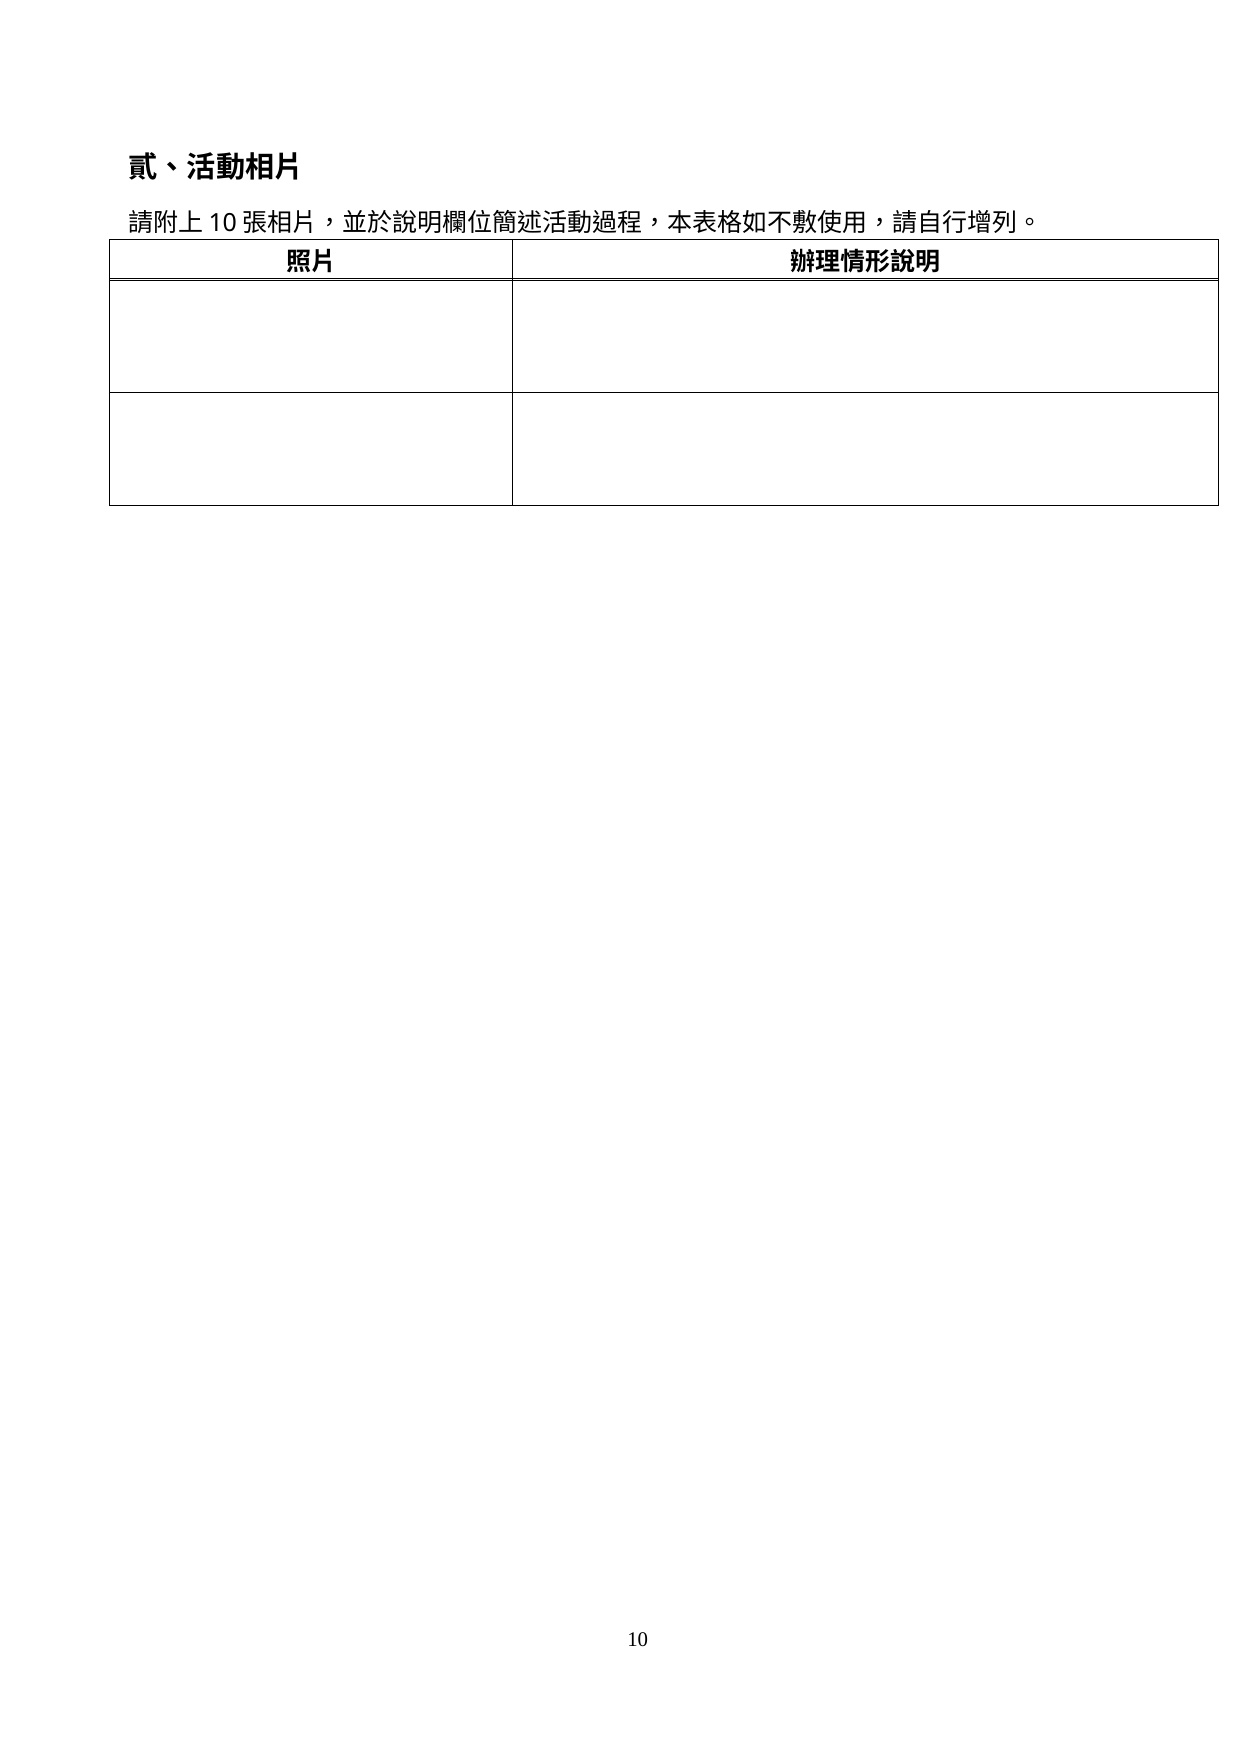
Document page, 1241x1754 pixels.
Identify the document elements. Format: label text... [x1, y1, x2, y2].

table_cell [513, 281, 1218, 392]
text 貳、活動相片 [128, 127, 1087, 202]
text 請附上10張相片，並於說明欄位簡述活動過程，本表格如不敷使用，請自行增列。 [128, 202, 1087, 239]
table_cell [110, 393, 512, 504]
table_cell [110, 281, 512, 392]
table_cell [513, 393, 1218, 504]
table_header 辦理情形說明 [513, 240, 1218, 278]
table_header 照片 [110, 240, 512, 278]
